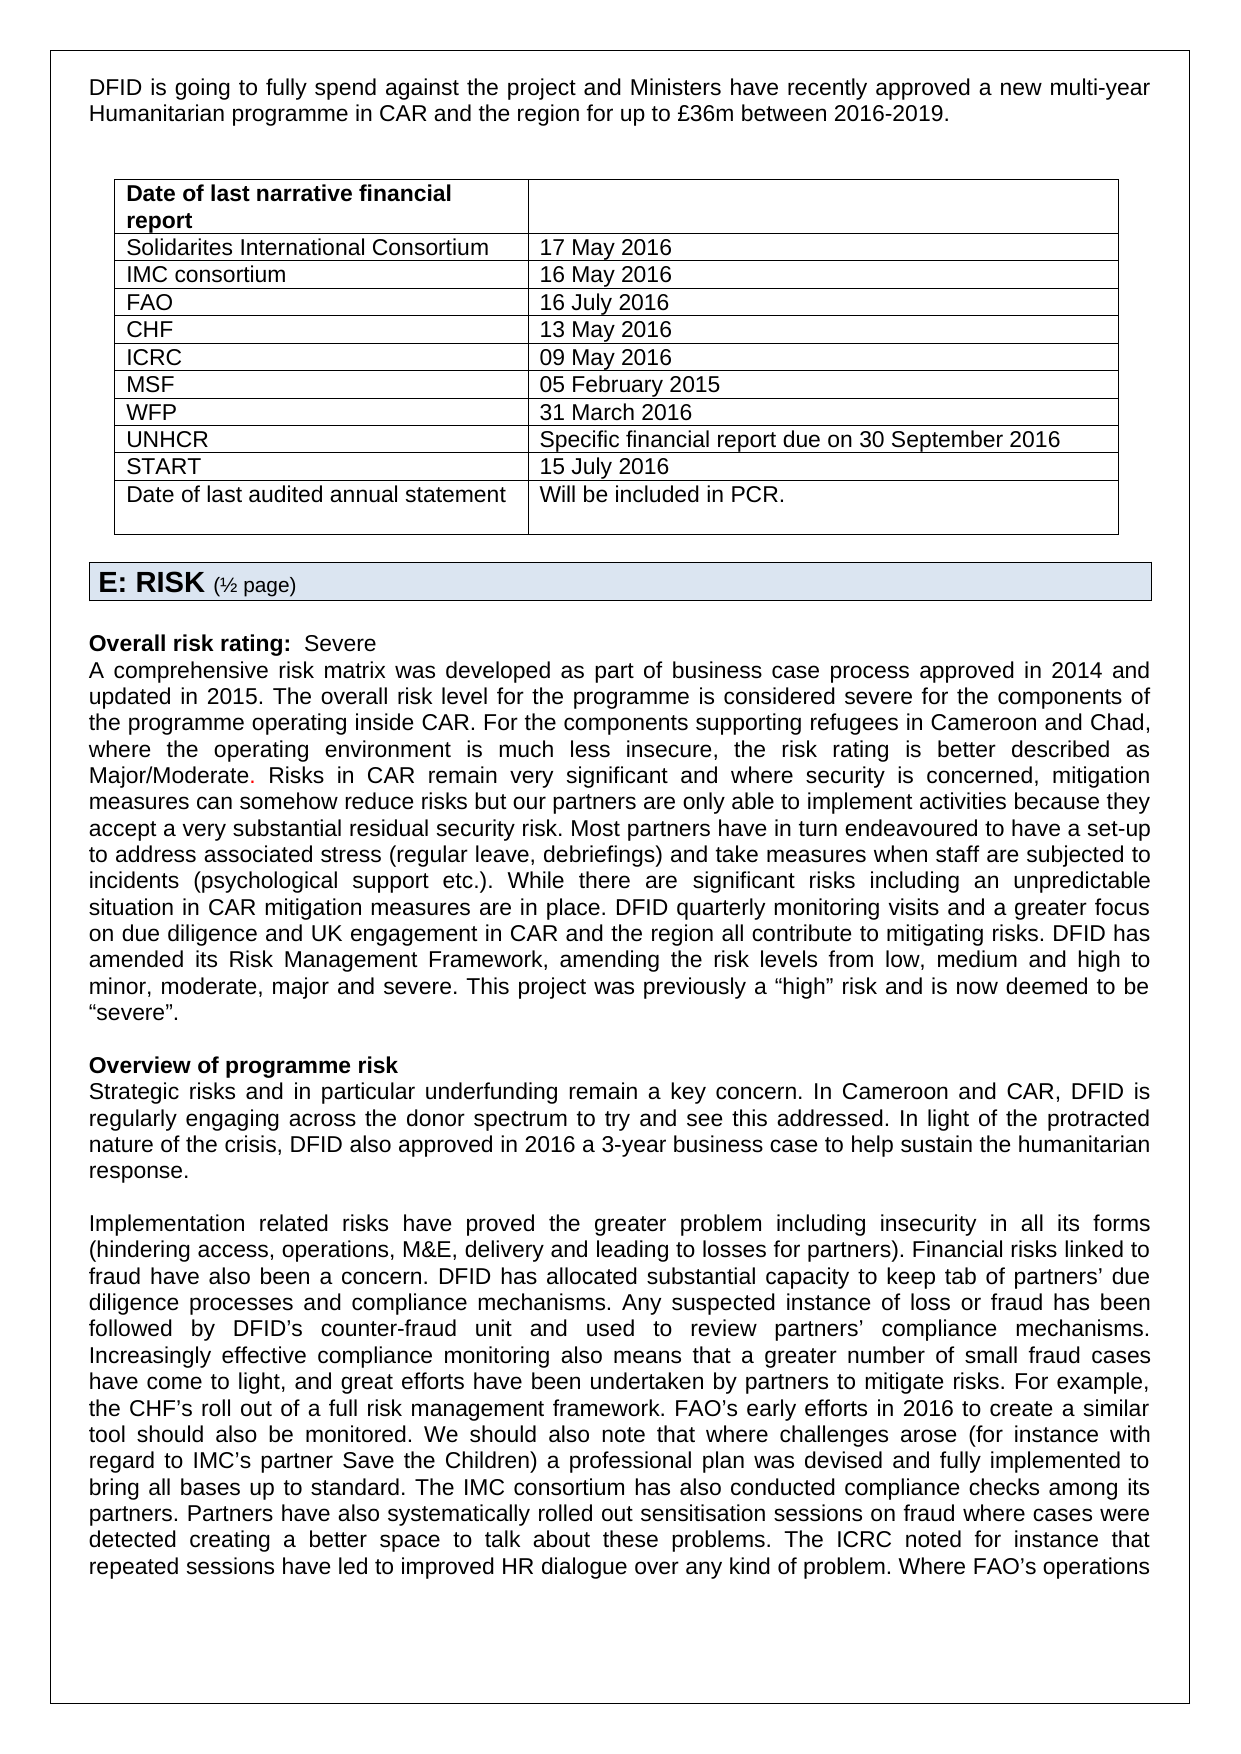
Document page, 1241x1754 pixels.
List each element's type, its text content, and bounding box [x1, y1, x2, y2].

table_cell 13 May 2016 [529, 316, 1118, 343]
text Strategic risks and in particular underfunding remain a key concern. In Cameroon and CAR, DFID is regularly engaging across the donor spectrum to try and see this addressed. In light of the protracted nature of the crisis, DFID also approved in 2016 a 3-year business case to help sustain the humanitarian response. [89, 1078, 1152, 1184]
table_cell START [115, 453, 528, 479]
table_cell Will be included in PCR. [529, 481, 1118, 534]
table_cell MSF [115, 371, 528, 397]
text Implementation related risks have proved the greater problem including insecurity in all its forms (hindering access, operations, M&E, delivery and leading to losses for partners). Financial risks linked to fraud have also been a concern. DFID has allocated substantial capacity to keep tab of partners’ due diligence processes and compliance mechanisms. Any suspected instance of loss or fraud has been followed by DFID’s counter-fraud unit and used to review partners’ compliance mechanisms. Increasingly effective compliance monitoring also means that a greater number of small fraud cases have come to light, and great efforts have been undertaken by partners to mitigate risks. For example, the CHF’s roll out of a full risk management framework. FAO’s early efforts in 2016 to create a similar tool should also be monitored. We should also note that where challenges arose (for instance with regard to IMC’s partner Save the Children) a professional plan was devised and fully implemented to bring all bases up to standard. The IMC consortium has also conducted compliance checks among its partners. Partners have also systematically rolled out sensitisation sessions on fraud where cases were detected creating a better space to talk about these problems. The ICRC noted for instance that repeated sessions have led to improved HR dialogue over any kind of problem. Where FAO’s operations [89, 1210, 1152, 1579]
table_cell 31 March 2016 [529, 399, 1118, 425]
text Overview of programme risk [89, 1052, 1152, 1078]
table_cell FAO [115, 289, 528, 315]
table_cell Date of last audited annual statement [115, 481, 528, 534]
table_cell Solidarites International Consortium [115, 234, 528, 260]
text Overall risk rating: Severe [89, 630, 1152, 657]
table_cell UNHCR [115, 426, 528, 452]
table_cell 05 February 2015 [529, 371, 1118, 397]
table_header Date of last narrative financial report [115, 180, 528, 233]
table_cell Specific financial report due on 30 September 2016 [529, 426, 1118, 452]
text A comprehensive risk matrix was developed as part of business case process approved in 2014 and updated in 2015. The overall risk level for the programme is considered severe for the components of the programme operating inside CAR. For the components supporting refugees in Cameroon and Chad, where the operating environment is much less insecure, the risk rating is better described as Major/Moderate. Risks in CAR remain very significant and where security is concerned, mitigation measures can somehow reduce risks but our partners are only able to implement activities because they accept a very substantial residual security risk. Most partners have in turn endeavoured to have a set-up to address associated stress (regular leave, debriefings) and take measures when staff are subjected to incidents (psychological support etc.). While there are significant risks including an unpredictable situation in CAR mitigation measures are in place. DFID quarterly monitoring visits and a greater focus on due diligence and UK engagement in CAR and the region all contribute to mitigating risks. DFID has amended its Risk Management Framework, amending the risk levels from low, medium and high to minor, moderate, major and severe. This project was previously a “high” risk and is now deemed to be “severe”. [89, 657, 1152, 1026]
table_cell 17 May 2016 [529, 234, 1118, 260]
table_cell 16 May 2016 [529, 261, 1118, 288]
table_cell 16 July 2016 [529, 289, 1118, 315]
table_cell ICRC [115, 344, 528, 370]
text E: RISK (½ page) [90, 563, 1151, 600]
table_cell 09 May 2016 [529, 344, 1118, 370]
table_header [529, 180, 1118, 233]
table_cell IMC consortium [115, 261, 528, 288]
text DFID is going to fully spend against the project and Ministers have recently approved a new multi-year Humanitarian programme in CAR and the region for up to £36m between 2016-2019. [89, 74, 1152, 127]
table_cell CHF [115, 316, 528, 343]
table_cell WFP [115, 399, 528, 425]
table_cell 15 July 2016 [529, 453, 1118, 479]
